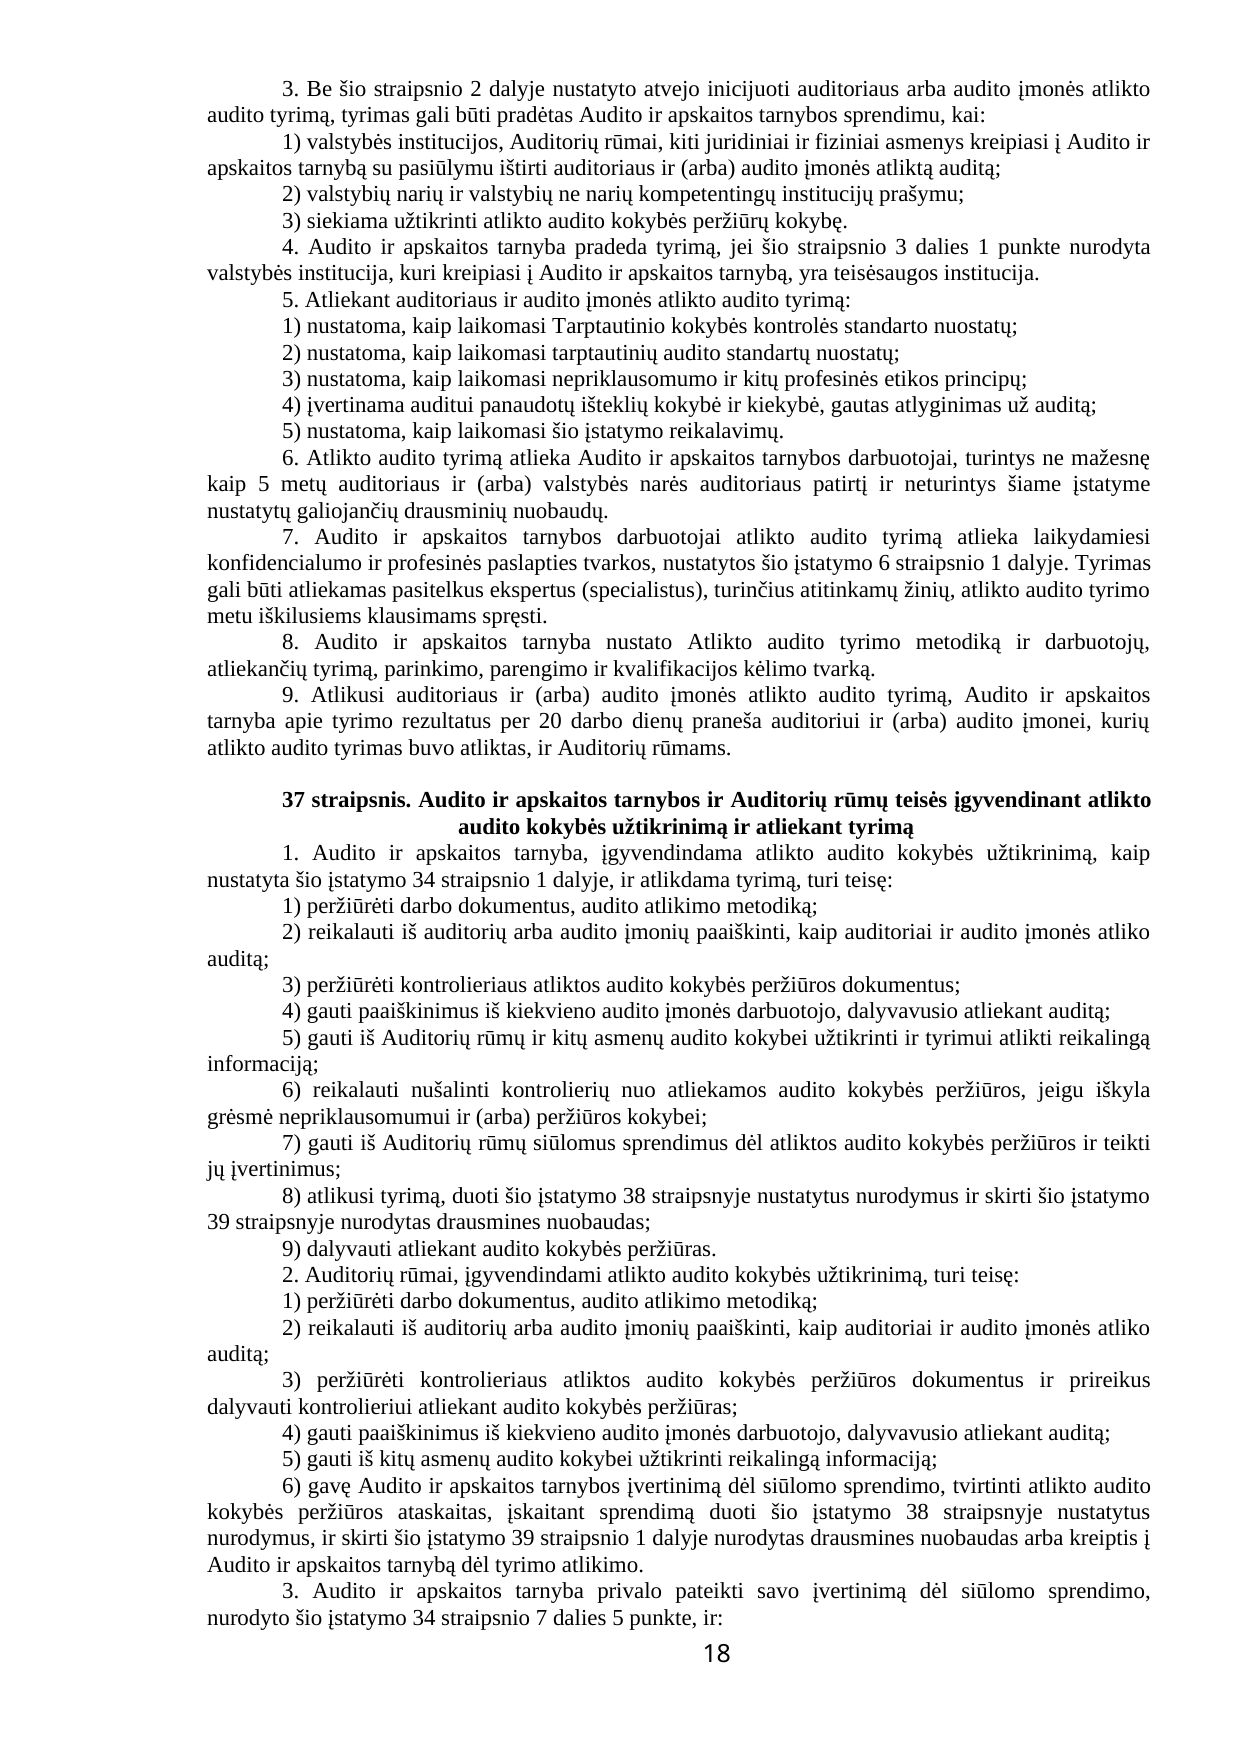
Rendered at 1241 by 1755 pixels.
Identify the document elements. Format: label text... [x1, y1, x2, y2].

text 2) reikalauti iš auditorių arba audito įmonių paaiškinti, kaip auditoriai ir audito įmonės atliko auditą; [207, 1314, 1152, 1366]
text 7) gauti iš Auditorių rūmų siūlomus sprendimus dėl atliktos audito kokybės peržiūros ir teikti jų įvertinimus; [207, 1129, 1152, 1182]
text 2. Auditorių rūmai, įgyvendindami atlikto audito kokybės užtikrinimą, turi teisę: [207, 1261, 1152, 1287]
text 6. Atlikto audito tyrimą atlieka Audito ir apskaitos tarnybos darbuotojai, turintys ne mažesnę kaip 5 metų auditoriaus ir (arba) valstybės narės auditoriaus patirtį ir neturintys šiame įstatyme nustatytų galiojančių drausminių nuobaudų. [207, 444, 1152, 523]
text 1. Audito ir apskaitos tarnyba, įgyvendindama atlikto audito kokybės užtikrinimą, kaip nustatyta šio įstatymo 34 straipsnio 1 dalyje, ir atlikdama tyrimą, turi teisę: [207, 839, 1152, 892]
text 8. Audito ir apskaitos tarnyba nustato Atlikto audito tyrimo metodiką ir darbuotojų, atliekančių tyrimą, parinkimo, parengimo ir kvalifikacijos kėlimo tvarką. [207, 628, 1152, 681]
text 5) gauti iš Auditorių rūmų ir kitų asmenų audito kokybei užtikrinti ir tyrimui atlikti reikalingą informaciją; [207, 1024, 1152, 1076]
text 3. Audito ir apskaitos tarnyba privalo pateikti savo įvertinimą dėl siūlomo sprendimo, nurodyto šio įstatymo 34 straipsnio 7 dalies 5 punkte, ir: [207, 1577, 1152, 1630]
text 3) peržiūrėti kontrolieriaus atliktos audito kokybės peržiūros dokumentus ir prireikus dalyvauti kontrolieriui atliekant audito kokybės peržiūras; [207, 1366, 1152, 1419]
text 3) nustatoma, kaip laikomasi nepriklausomumo ir kitų profesinės etikos principų; [207, 365, 1152, 391]
text 1) peržiūrėti darbo dokumentus, audito atlikimo metodiką; [207, 892, 1152, 918]
text 3) siekiama užtikrinti atlikto audito kokybės peržiūrų kokybę. [207, 207, 1152, 233]
text 5. Atliekant auditoriaus ir audito įmonės atlikto audito tyrimą: [207, 286, 1152, 312]
text 9) dalyvauti atliekant audito kokybės peržiūras. [207, 1234, 1152, 1261]
text 2) nustatoma, kaip laikomasi tarptautinių audito standartų nuostatų; [207, 338, 1152, 365]
text 1) valstybės institucijos, Auditorių rūmai, kiti juridiniai ir fiziniai asmenys kreipiasi į Audito ir apskaitos tarnybą su pasiūlymu ištirti auditoriaus ir (arba) audito įmonės atliktą auditą; [207, 128, 1152, 180]
text 2) valstybių narių ir valstybių ne narių kompetentingų institucijų prašymu; [207, 180, 1152, 207]
text 4) gauti paaiškinimus iš kiekvieno audito įmonės darbuotojo, dalyvavusio atliekant auditą; [207, 997, 1152, 1024]
text 6) reikalauti nušalinti kontrolierių nuo atliekamos audito kokybės peržiūros, jeigu iškyla grėsmė nepriklausomumui ir (arba) peržiūros kokybei; [207, 1076, 1152, 1129]
text 4) gauti paaiškinimus iš kiekvieno audito įmonės darbuotojo, dalyvavusio atliekant auditą; [207, 1419, 1152, 1445]
text 3. Be šio straipsnio 2 dalyje nustatyto atvejo inicijuoti auditoriaus arba audito įmonės atlikto audito tyrimą, tyrimas gali būti pradėtas Audito ir apskaitos tarnybos sprendimu, kai: [207, 75, 1152, 128]
text 6) gavę Audito ir apskaitos tarnybos įvertinimą dėl siūlomo sprendimo, tvirtinti atlikto audito kokybės peržiūros ataskaitas, įskaitant sprendimą duoti šio įstatymo 38 straipsnyje nustatytus nurodymus, ir skirti šio įstatymo 39 straipsnio 1 dalyje nurodytas drausmines nuobaudas arba kreiptis į Audito ir apskaitos tarnybą dėl tyrimo atlikimo. [207, 1472, 1152, 1577]
text 1) peržiūrėti darbo dokumentus, audito atlikimo metodiką; [207, 1287, 1152, 1314]
text 7. Audito ir apskaitos tarnybos darbuotojai atlikto audito tyrimą atlieka laikydamiesi konfidencialumo ir profesinės paslapties tvarkos, nustatytos šio įstatymo 6 straipsnio 1 dalyje. Tyrimas gali būti atliekamas pasitelkus ekspertus (specialistus), turinčius atitinkamų žinių, atlikto audito tyrimo metu iškilusiems klausimams spręsti. [207, 523, 1152, 628]
text 2) reikalauti iš auditorių arba audito įmonių paaiškinti, kaip auditoriai ir audito įmonės atliko auditą; [207, 918, 1152, 971]
text 5) nustatoma, kaip laikomasi šio įstatymo reikalavimų. [207, 418, 1152, 444]
text 4. Audito ir apskaitos tarnyba pradeda tyrimą, jei šio straipsnio 3 dalies 1 punkte nurodyta valstybės institucija, kuri kreipiasi į Audito ir apskaitos tarnybą, yra teisėsaugos institucija. [207, 233, 1152, 286]
text 1) nustatoma, kaip laikomasi Tarptautinio kokybės kontrolės standarto nuostatų; [207, 312, 1152, 338]
text 8) atlikusi tyrimą, duoti šio įstatymo 38 straipsnyje nustatytus nurodymus ir skirti šio įstatymo 39 straipsnyje nurodytas drausmines nuobaudas; [207, 1182, 1152, 1234]
text 3) peržiūrėti kontrolieriaus atliktos audito kokybės peržiūros dokumentus; [207, 971, 1152, 997]
text 37 straipsnis. Audito ir apskaitos tarnybos ir Auditorių rūmų teisės įgyvendinant atlikto audito kokybės užtikrinimą ir atliekant tyrimą [282, 787, 1152, 839]
text 5) gauti iš kitų asmenų audito kokybei užtikrinti reikalingą informaciją; [207, 1445, 1152, 1472]
text 4) įvertinama auditui panaudotų išteklių kokybė ir kiekybė, gautas atlyginimas už auditą; [207, 391, 1152, 418]
text 9. Atlikusi auditoriaus ir (arba) audito įmonės atlikto audito tyrimą, Audito ir apskaitos tarnyba apie tyrimo rezultatus per 20 darbo dienų praneša auditoriui ir (arba) audito įmonei, kurių atlikto audito tyrimas buvo atliktas, ir Auditorių rūmams. [207, 681, 1152, 760]
